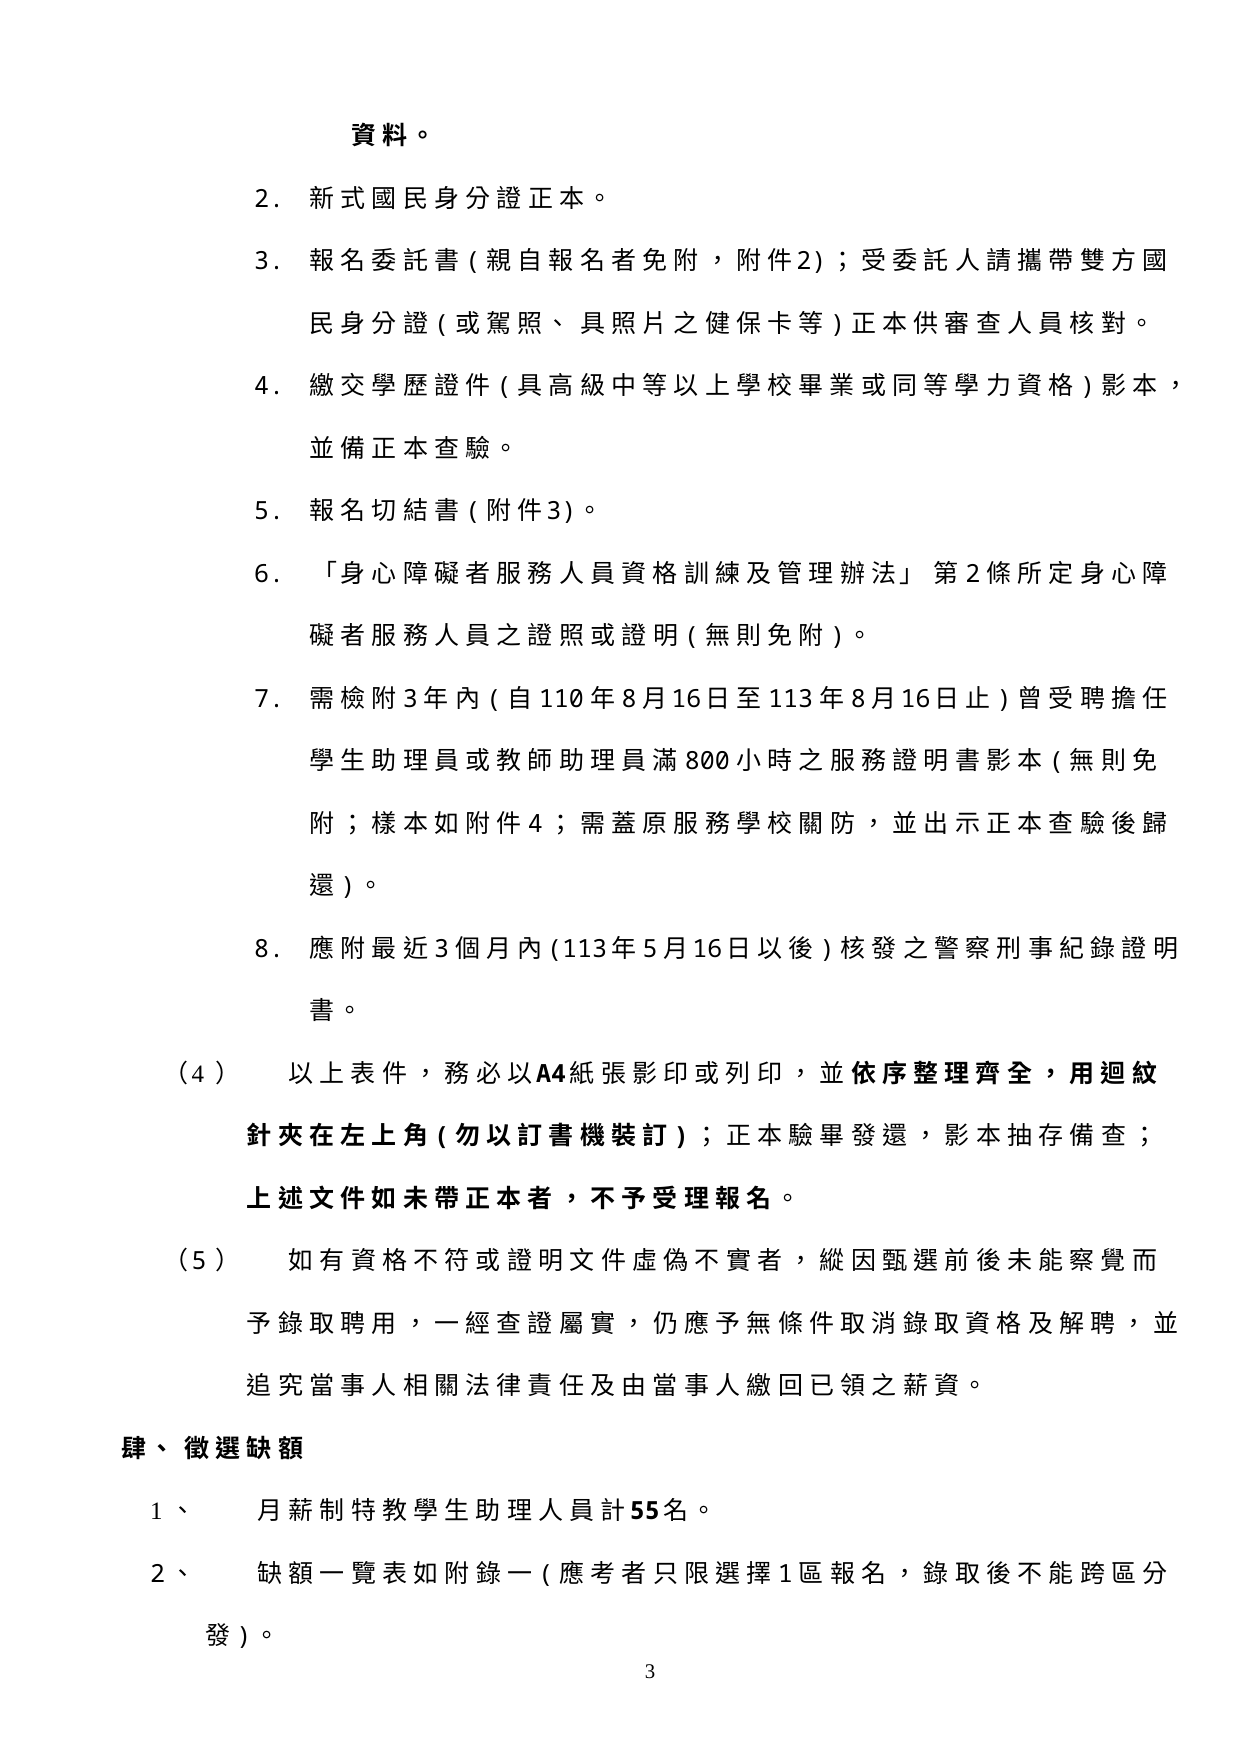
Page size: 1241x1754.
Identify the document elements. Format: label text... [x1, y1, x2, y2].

list 如有資格不符或證明文件虛偽不實者，縱因甄選前後未能察覺而予錄取聘用，一經查證屬實，仍應予無條件取消錄取資格及解聘，並追究當事人相關法律責任及由當事人繳回已領之薪資。 [160, 1217, 1181, 1405]
list 報名委託書(親自報名者免附，附件2)；受委託人請攜帶雙方國民身分證(或駕照、具照片之健保卡等)正本供審查人員核對。 [251, 217, 1181, 342]
list 報名切結書(附件3)。 [251, 467, 1181, 530]
list 新式國民身分證正本。 [251, 155, 1181, 217]
list 「身心障礙者服務人員資格訓練及管理辦法」第2條所定身心障礙者服務人員之證照或證明(無則免附)。 [251, 530, 1181, 655]
list 以上表件，務必以A4紙張影印或列印，並依序整理齊全，用迴紋針夾在左上角(勿以訂書機裝訂)；正本驗畢發還，影本抽存備查；上述文件如未帶正本者，不予受理報名。 [160, 1030, 1181, 1217]
text 肆、徵選缺額 [118, 1405, 1181, 1467]
list 月薪制特教學生助理人員計55名。 [148, 1467, 1181, 1530]
list 應附最近3個月內(113年5月16日以後)核發之警察刑事紀錄證明書。 [251, 905, 1181, 1030]
list 缺額一覽表如附錄一(應考者只限選擇1區報名，錄取後不能跨區分發)。 [148, 1530, 1181, 1655]
list 需檢附3年內(自110年8月16日至113年8月16日止)曾受聘擔任學生助理員或教師助理員滿800小時之服務證明書影本(無則免附；樣本如附件4；需蓋原服務學校關防，並出示正本查驗後歸還)。 [251, 655, 1181, 905]
list 請黏貼新式國民身分證正反面影本於甄選報名表，並詳填資料。 [340, 92, 1181, 155]
list 繳交學歷證件(具高級中等以上學校畢業或同等學力資格)影本，並備正本查驗。 [251, 342, 1181, 467]
